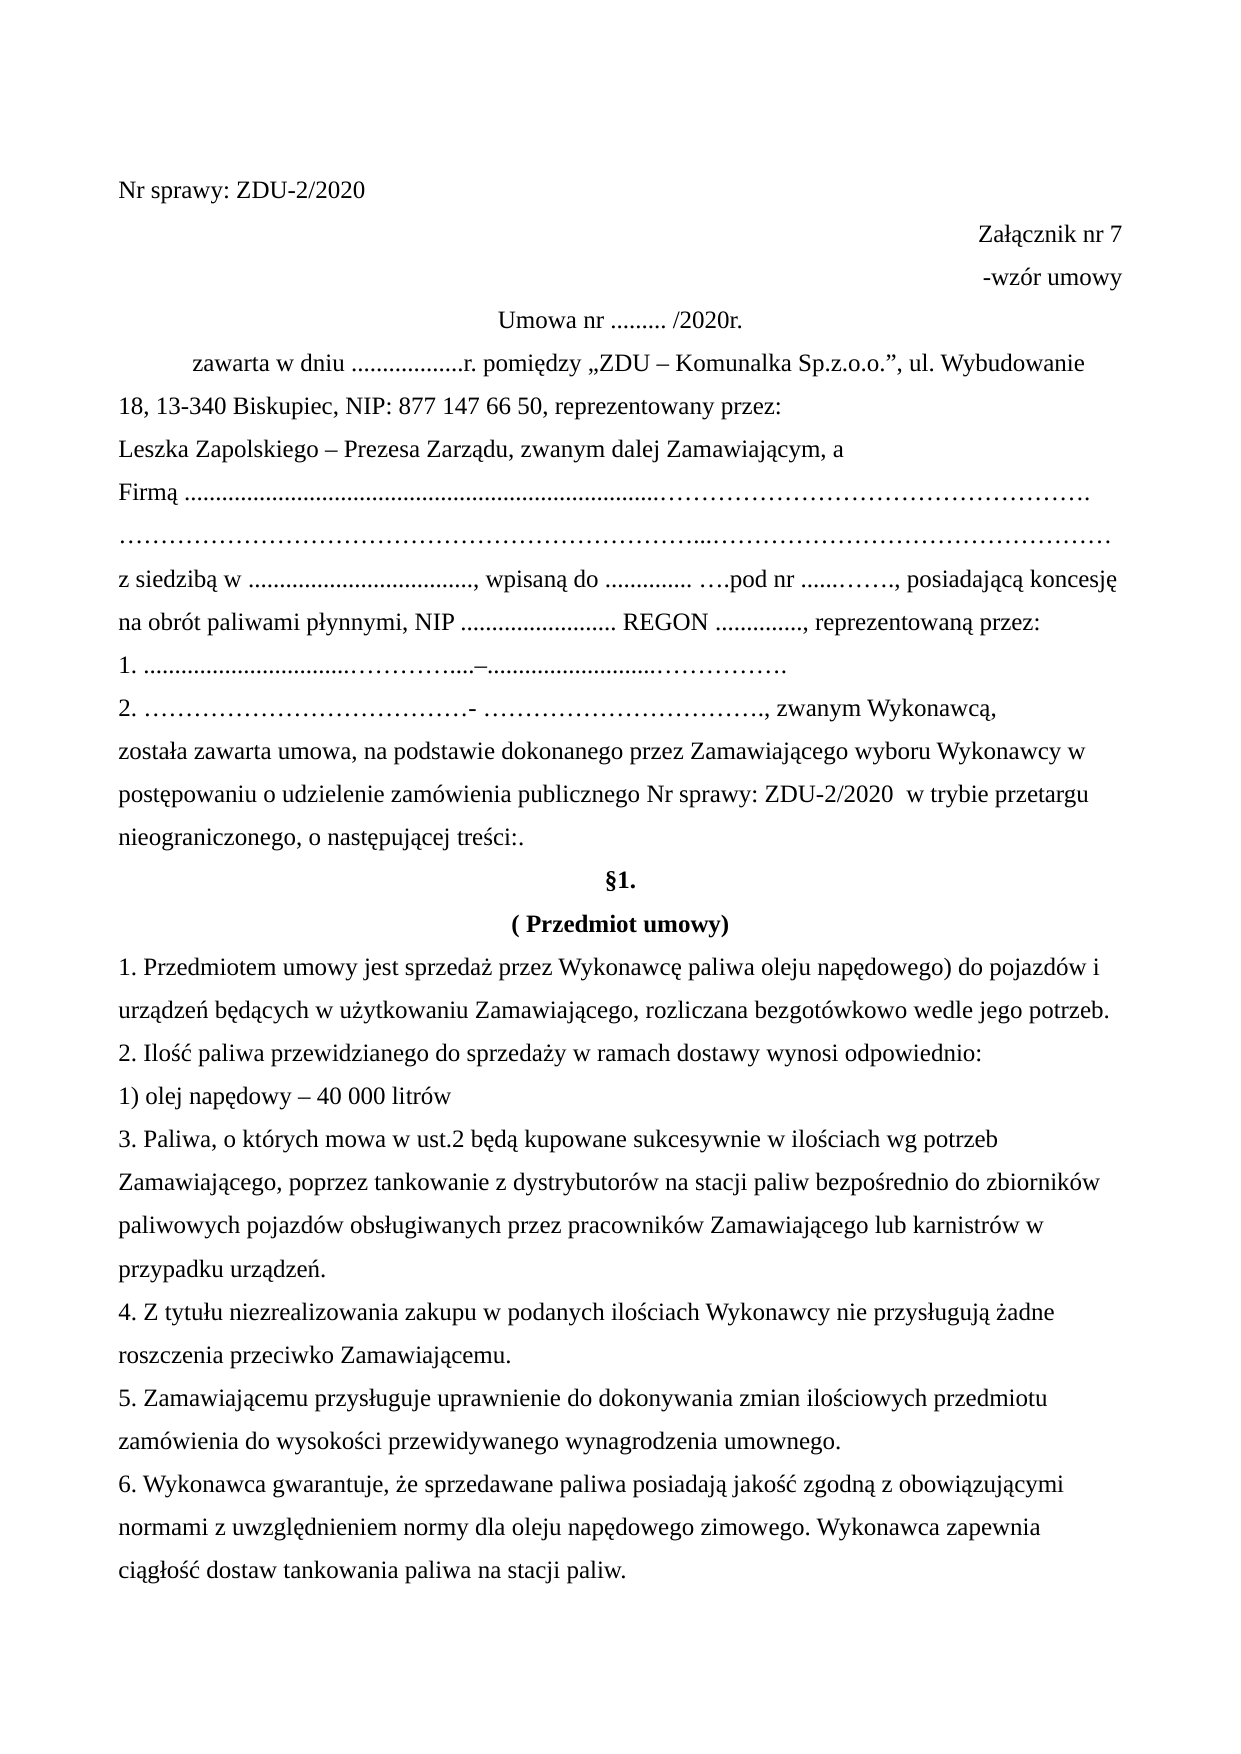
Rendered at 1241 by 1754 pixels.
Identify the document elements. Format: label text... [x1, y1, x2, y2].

text 1. Przedmiotem umowy jest sprzedaż przez Wykonawcę paliwa oleju napędowego) do pojazdów i urządzeń będących w użytkowaniu Zamawiającego, rozliczana bezgotówkowo wedle jego potrzeb. [118, 952, 1122, 1024]
text 2. Ilość paliwa przewidzianego do sprzedaży w ramach dostawy wynosi odpowiednio: [118, 1038, 1122, 1067]
text Umowa nr ......... /2020r. [118, 305, 1122, 334]
text 2. …………………………………- ……………………………., zwanym Wykonawcą, [118, 693, 1122, 722]
text 6. Wykonawca gwarantuje, że sprzedawane paliwa posiadają jakość zgodną z obowiązującymi normami z uwzględnieniem normy dla oleju napędowego zimowego. Wykonawca zapewnia ciągłość dostaw tankowania paliwa na stacji paliw. [118, 1469, 1122, 1584]
text Nr sprawy: ZDU-2/2020 [118, 176, 1122, 204]
text 5. Zamawiającemu przysługuje uprawnienie do dokonywania zmian ilościowych przedmiotu zamówienia do wysokości przewidywanego wynagrodzenia umownego. [118, 1383, 1122, 1455]
text Leszka Zapolskiego – Prezesa Zarządu, zwanym dalej Zamawiającym, a Firmą ............................................................................…………………………………………….……………………………………………………………...…………………………………………z siedzibą w ...................................., wpisaną do .............. ….pod nr ......……., posiadającą koncesję na obrót paliwami płynnymi, NIP ......................... REGON .............., reprezentowaną przez: 1. .................................…………....–...........................……………. [118, 434, 1122, 679]
text -wzór umowy [118, 262, 1122, 291]
text §1. [118, 866, 1122, 894]
text została zawarta umowa, na podstawie dokonanego przez Zamawiającego wyboru Wykonawcy w postępowaniu o udzielenie zamówienia publicznego Nr sprawy: ZDU-2/2020 w trybie przetargu nieograniczonego, o następującej treści:. [118, 736, 1122, 851]
text 3. Paliwa, o których mowa w ust.2 będą kupowane sukcesywnie w ilościach wg potrzeb Zamawiającego, poprzez tankowanie z dystrybutorów na stacji paliw bezpośrednio do zbiorników paliwowych pojazdów obsługiwanych przez pracowników Zamawiającego lub karnistrów w przypadku urządzeń. [118, 1124, 1122, 1282]
text 4. Z tytułu niezrealizowania zakupu w podanych ilościach Wykonawcy nie przysługują żadne roszczenia przeciwko Zamawiającemu. [118, 1297, 1122, 1369]
text zawarta w dniu ..................r. pomiędzy „ZDU – Komunalka Sp.z.o.o.”, ul. Wybudowanie 18, 13-340 Biskupiec, NIP: 877 147 66 50, reprezentowany przez: [118, 348, 1122, 420]
text Załącznik nr 7 [118, 219, 1122, 247]
text ( Przedmiot umowy) [118, 909, 1122, 937]
text 1) olej napędowy – 40 000 litrów [118, 1081, 1122, 1110]
